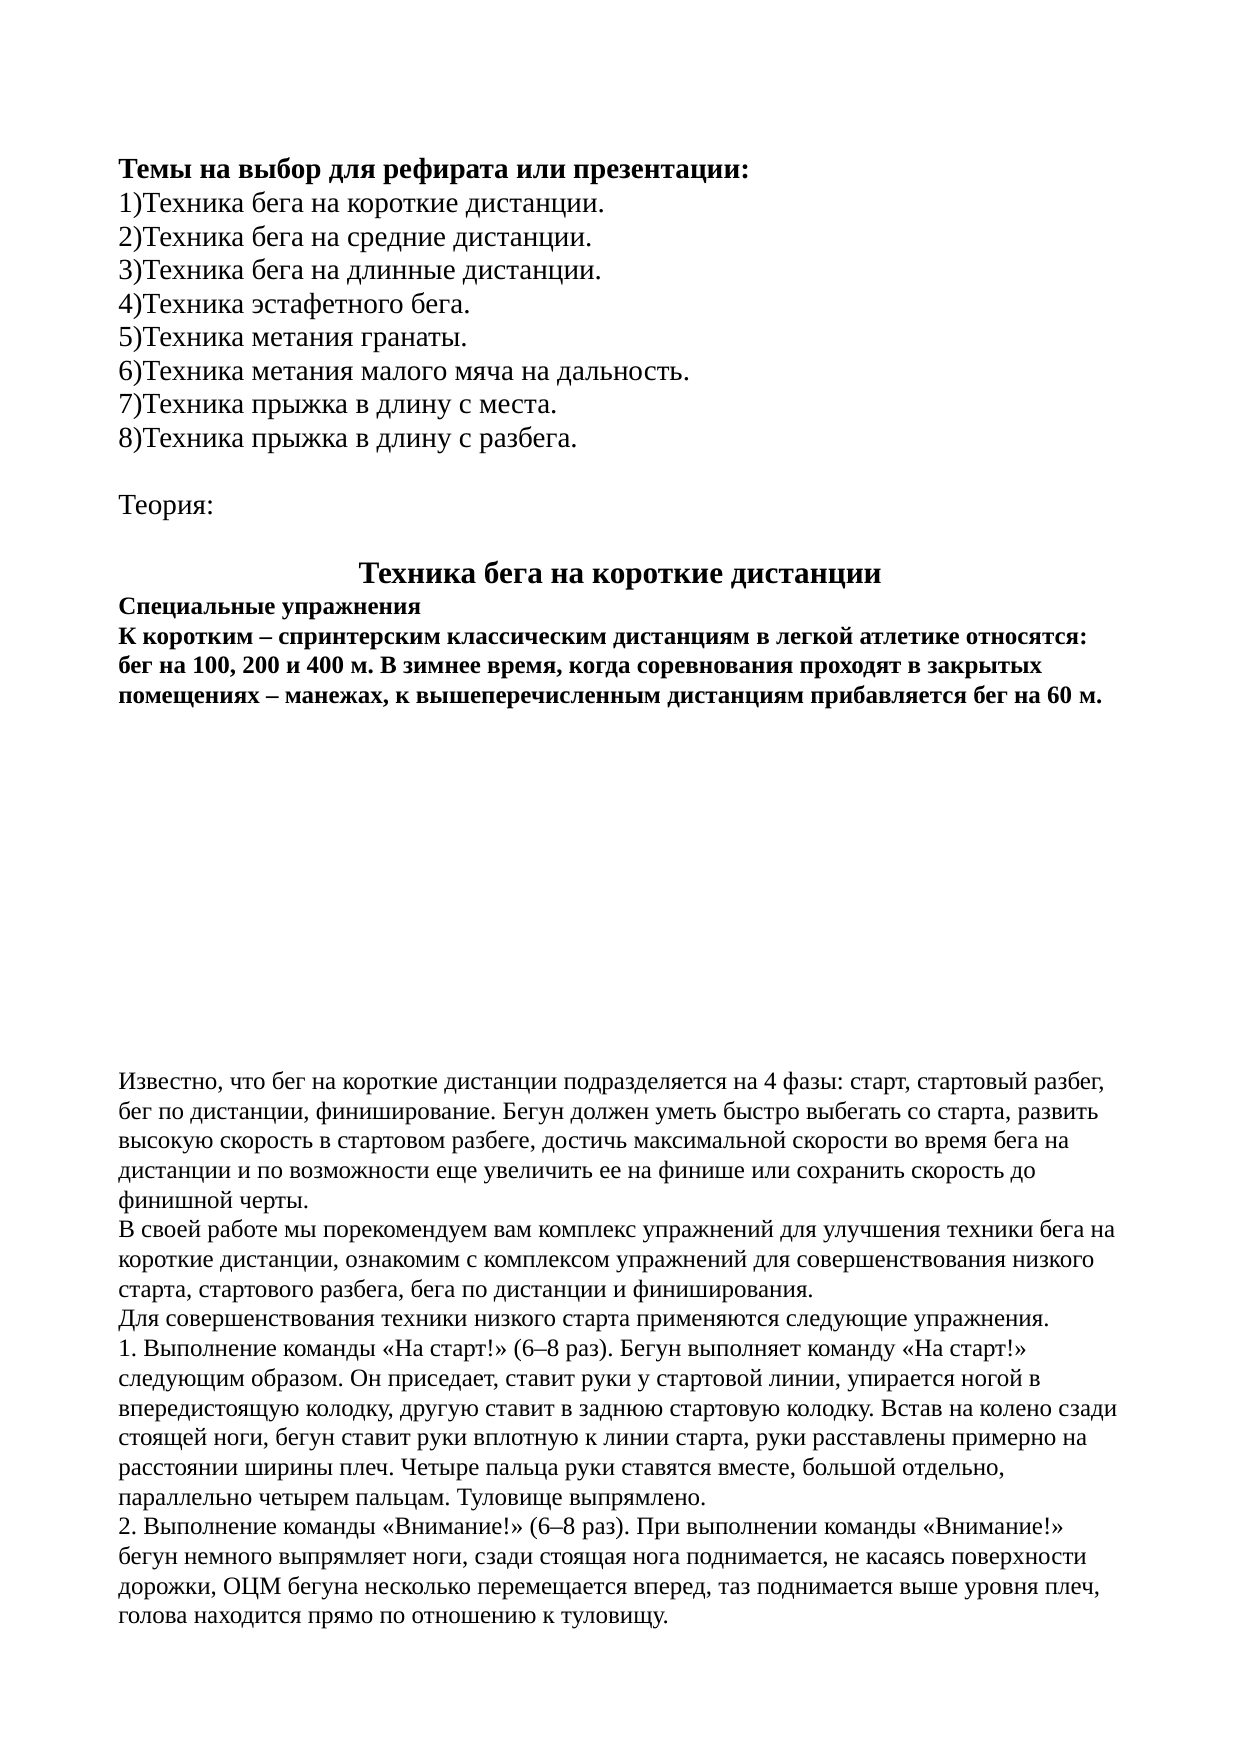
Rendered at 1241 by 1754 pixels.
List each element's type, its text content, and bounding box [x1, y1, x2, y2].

text В своей работе мы порекомендуем вам комплекс упражнений для улучшения техники бега на короткие дистанции, ознакомим с комплексом упражнений для совершенствования низкого старта, стартового разбега, бега по дистанции и финиширования. [118, 1213, 1122, 1303]
text 4)Техника эстафетного бега. [118, 286, 1122, 319]
text Техника бега на короткие дистанции [118, 554, 1122, 590]
text Специальные упражнения [118, 590, 1122, 620]
text 3)Техника бега на длинные дистанции. [118, 252, 1122, 286]
text Теория: [118, 487, 1122, 521]
text Темы на выбор для рефирата или презентации: [118, 152, 1122, 185]
text 1. Выполнение команды «На старт!» (6–8 раз). Бегун выполняет команду «На старт!» следующим образом. Он приседает, ставит руки у стартовой линии, упирается ногой в впередистоящую колодку, другую ставит в заднюю стартовую колодку. Встав на колено сзади стоящей ноги, бегун ставит руки вплотную к линии старта, руки расставлены примерно на расстоянии ширины плеч. Четыре пальца руки ставятся вместе, большой отдельно, параллельно четырем пальцам. Туловище выпрямлено. [118, 1332, 1122, 1510]
text Для совершенствования техники низкого старта применяются следующие упражнения. [118, 1303, 1122, 1332]
text 8)Техника прыжка в длину с разбега. [118, 420, 1122, 453]
text Известно, что бег на короткие дистанции подразделяется на 4 фазы: старт, стартовый разбег, бег по дистанции, финиширование. Бегун должен уметь быстро выбегать со старта, развить высокую скорость в стартовом разбеге, достичь максимальной скорости во время бега на дистанции и по возможности еще увеличить ее на финише или сохранить скорость до финишной черты. [118, 1065, 1122, 1213]
text 5)Техника метания гранаты. [118, 319, 1122, 353]
text К коротким – спринтерским классическим дистанциям в легкой атлетике относятся: бег на 100, 200 и 400 м. В зимнее время, когда соревнования проходят в закрытых помещениях – манежах, к вышеперечисленным дистанциям прибавляется бег на 60 м. [118, 620, 1122, 709]
text 2. Выполнение команды «Внимание!» (6–8 раз). При выполнении команды «Внимание!» бегун немного выпрямляет ноги, сзади стоящая нога поднимается, не касаясь поверхности дорожки, ОЦМ бегуна несколько перемещается вперед, таз поднимается выше уровня плеч, голова находится прямо по отношению к туловищу. [118, 1510, 1122, 1629]
text 7)Техника прыжка в длину с места. [118, 386, 1122, 420]
text 2)Техника бега на средние дистанции. [118, 219, 1122, 252]
text 6)Техника метания малого мяча на дальность. [118, 353, 1122, 386]
text 1)Техника бега на короткие дистанции. [118, 185, 1122, 219]
